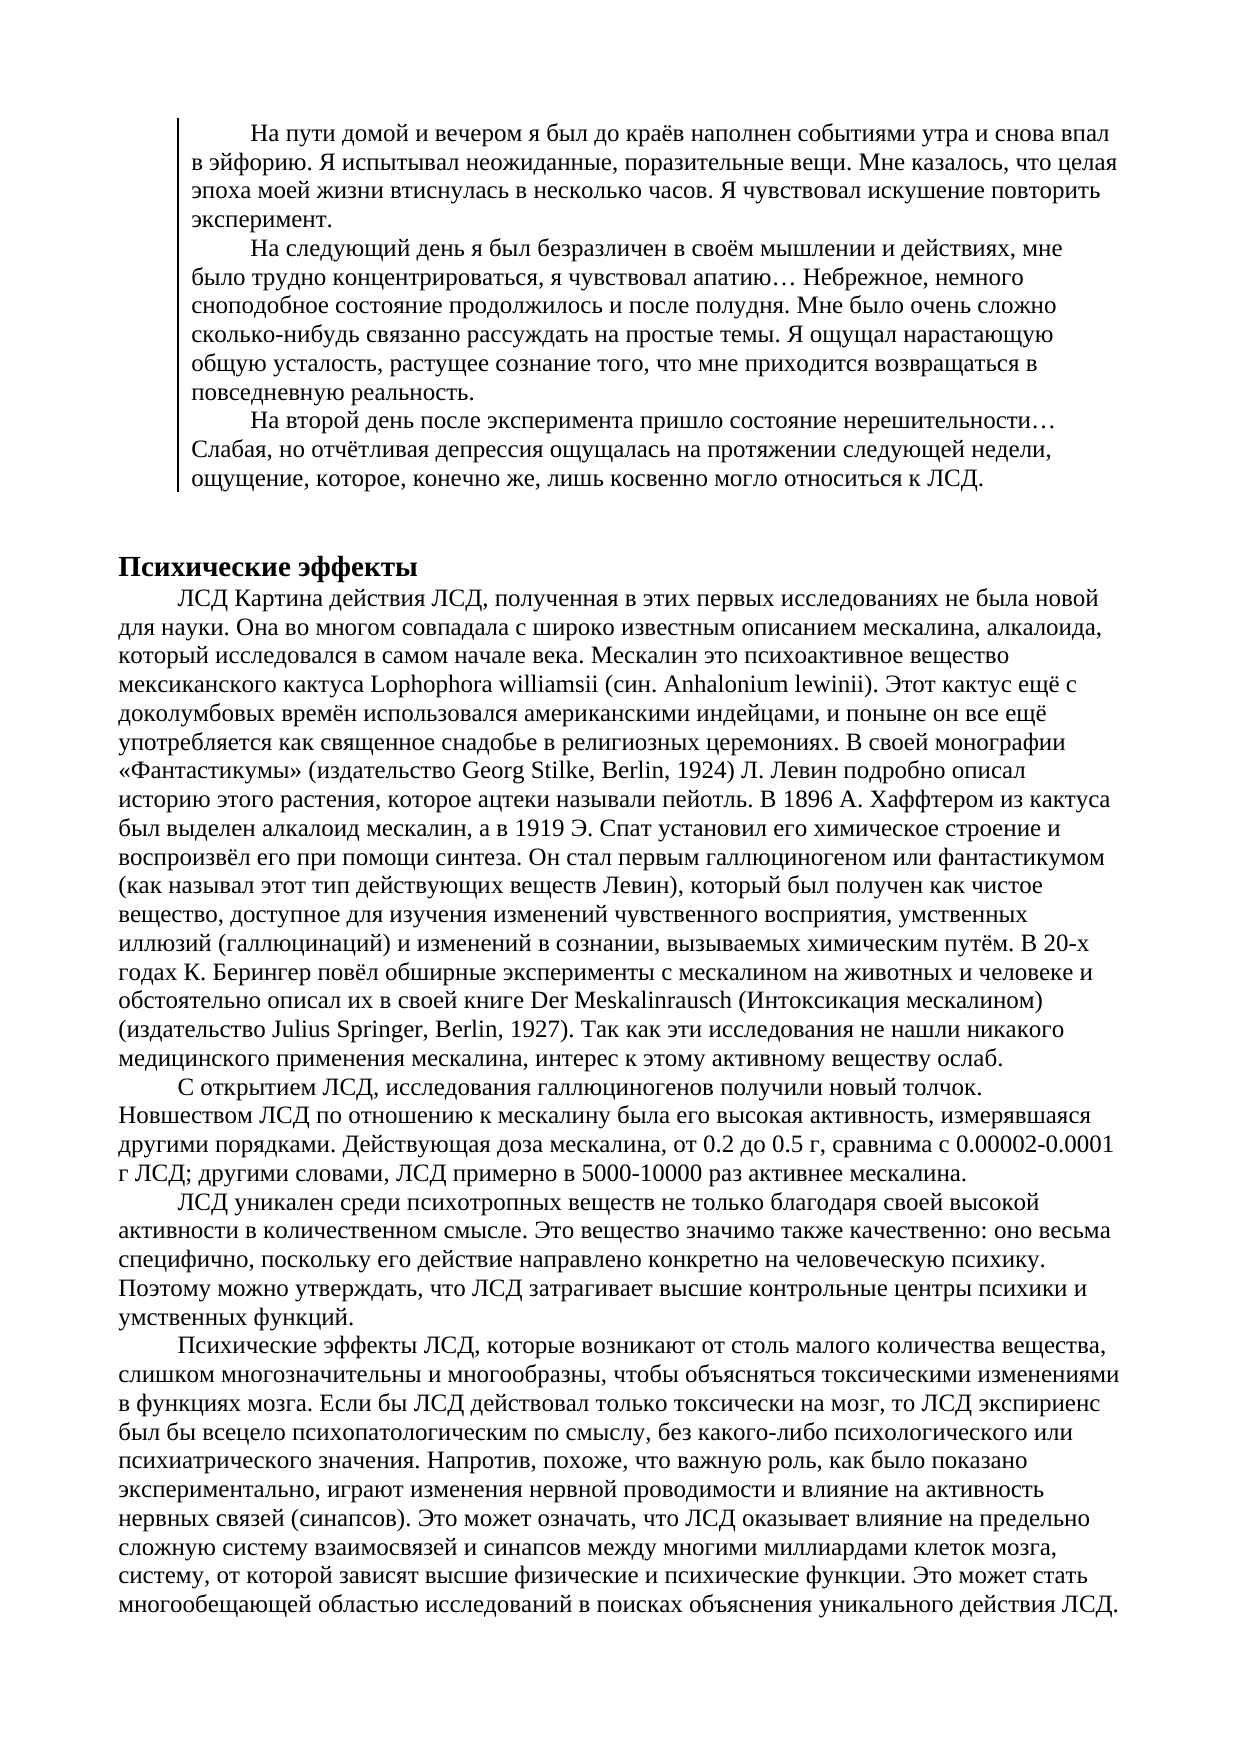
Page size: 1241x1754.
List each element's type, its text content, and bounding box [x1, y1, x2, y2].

text На пути домой и вечером я был до краёв наполнен событиями утра и снова впал в эйфорию. Я испытывал неожиданные, поразительные вещи. Мне казалось, что целая эпоха моей жизни втиснулась в несколько часов. Я чувствовал искушение повторить эксперимент. [179, 118, 1122, 233]
text На второй день после эксперимента пришло состояние нерешительности… Слабая, но отчётливая депрессия ощущалась на протяжении следующей недели, ощущение, которое, конечно же, лишь косвенно могло относиться к ЛСД. [179, 406, 1122, 492]
text ЛСД Картина действия ЛСД, полученная в этих первых исследованиях не была новой для науки. Она во многом совпадала с широко известным описанием мескалина, алкалоида, который исследовался в самом начале века. Мескалин это психоактивное вещество мексиканского кактуса Lophophora williamsii (син. Anhalonium lewinii). Этот кактус ещё с доколумбовых времён использовался американскими индейцами, и поныне он все ещё употребляется как священное снадобье в религиозных церемониях. В своей монографии «Фантастикумы» (издательство Georg Stilke, Berlin, 1924) Л. Левин подробно описал историю этого растения, которое ацтеки называли пейотль. В 1896 А. Хаффтером из кактуса был выделен алкалоид мескалин, а в 1919 Э. Спат установил его химическое строение и воспроизвёл его при помощи синтеза. Он стал первым галлюциногеном или фантастикумом (как называл этот тип действующих веществ Левин), который был получен как чистое вещество, доступное для изучения изменений чувственного восприятия, умственных иллюзий (галлюцинаций) и изменений в сознании, вызываемых химическим путём. В 20-х годах К. Берингер повёл обширные эксперименты с мескалином на животных и человеке и обстоятельно описал их в своей книге Der Meskalinrausch (Интоксикация мескалином) (издательство Julius Springer, Berlin, 1927). Так как эти исследования не нашли никакого медицинского применения мескалина, интерес к этому активному веществу ослаб. [118, 583, 1122, 1072]
text Психические эффекты ЛСД, которые возникают от столь малого количества вещества, слишком многозначительны и многообразны, чтобы объясняться токсическими изменениями в функциях мозга. Если бы ЛСД действовал только токсически на мозг, то ЛСД экспириенс был бы всецело психопатологическим по смыслу, без какого-либо психологического или психиатрического значения. Напротив, похоже, что важную роль, как было показано экспериментально, играют изменения нервной проводимости и влияние на активность нервных связей (синапсов). Это может означать, что ЛСД оказывает влияние на предельно сложную систему взаимосвязей и синапсов между многими миллиардами клеток мозга, систему, от которой зависят высшие физические и психические функции. Это может стать многообещающей областью исследований в поисках объяснения уникального действия ЛСД. [118, 1330, 1122, 1618]
text ЛСД уникален среди психотропных веществ не только благодаря своей высокой активности в количественном смысле. Это вещество значимо также качественно: оно весьма специфично, поскольку его действие направлено конкретно на человеческую психику. Поэтому можно утверждать, что ЛСД затрагивает высшие контрольные центры психики и умственных функций. [118, 1187, 1122, 1330]
subtitle Психические эффекты [118, 549, 1122, 583]
text С открытием ЛСД, исследования галлюциногенов получили новый толчок. Новшеством ЛСД по отношению к мескалину была его высокая активность, измерявшаяся другими порядками. Действующая доза мескалина, от 0.2 до 0.5 г, сравнима с 0.00002-0.0001 г ЛСД; другими словами, ЛСД примерно в 5000-10000 раз активнее мескалина. [118, 1072, 1122, 1187]
text На следующий день я был безразличен в своём мышлении и действиях, мне было трудно концентрироваться, я чувствовал апатию… Небрежное, немного сноподобное состояние продолжилось и после полудня. Мне было очень сложно сколько-нибудь связанно рассуждать на простые темы. Я ощущал нарастающую общую усталость, растущее сознание того, что мне приходится возвращаться в повседневную реальность. [179, 233, 1122, 406]
